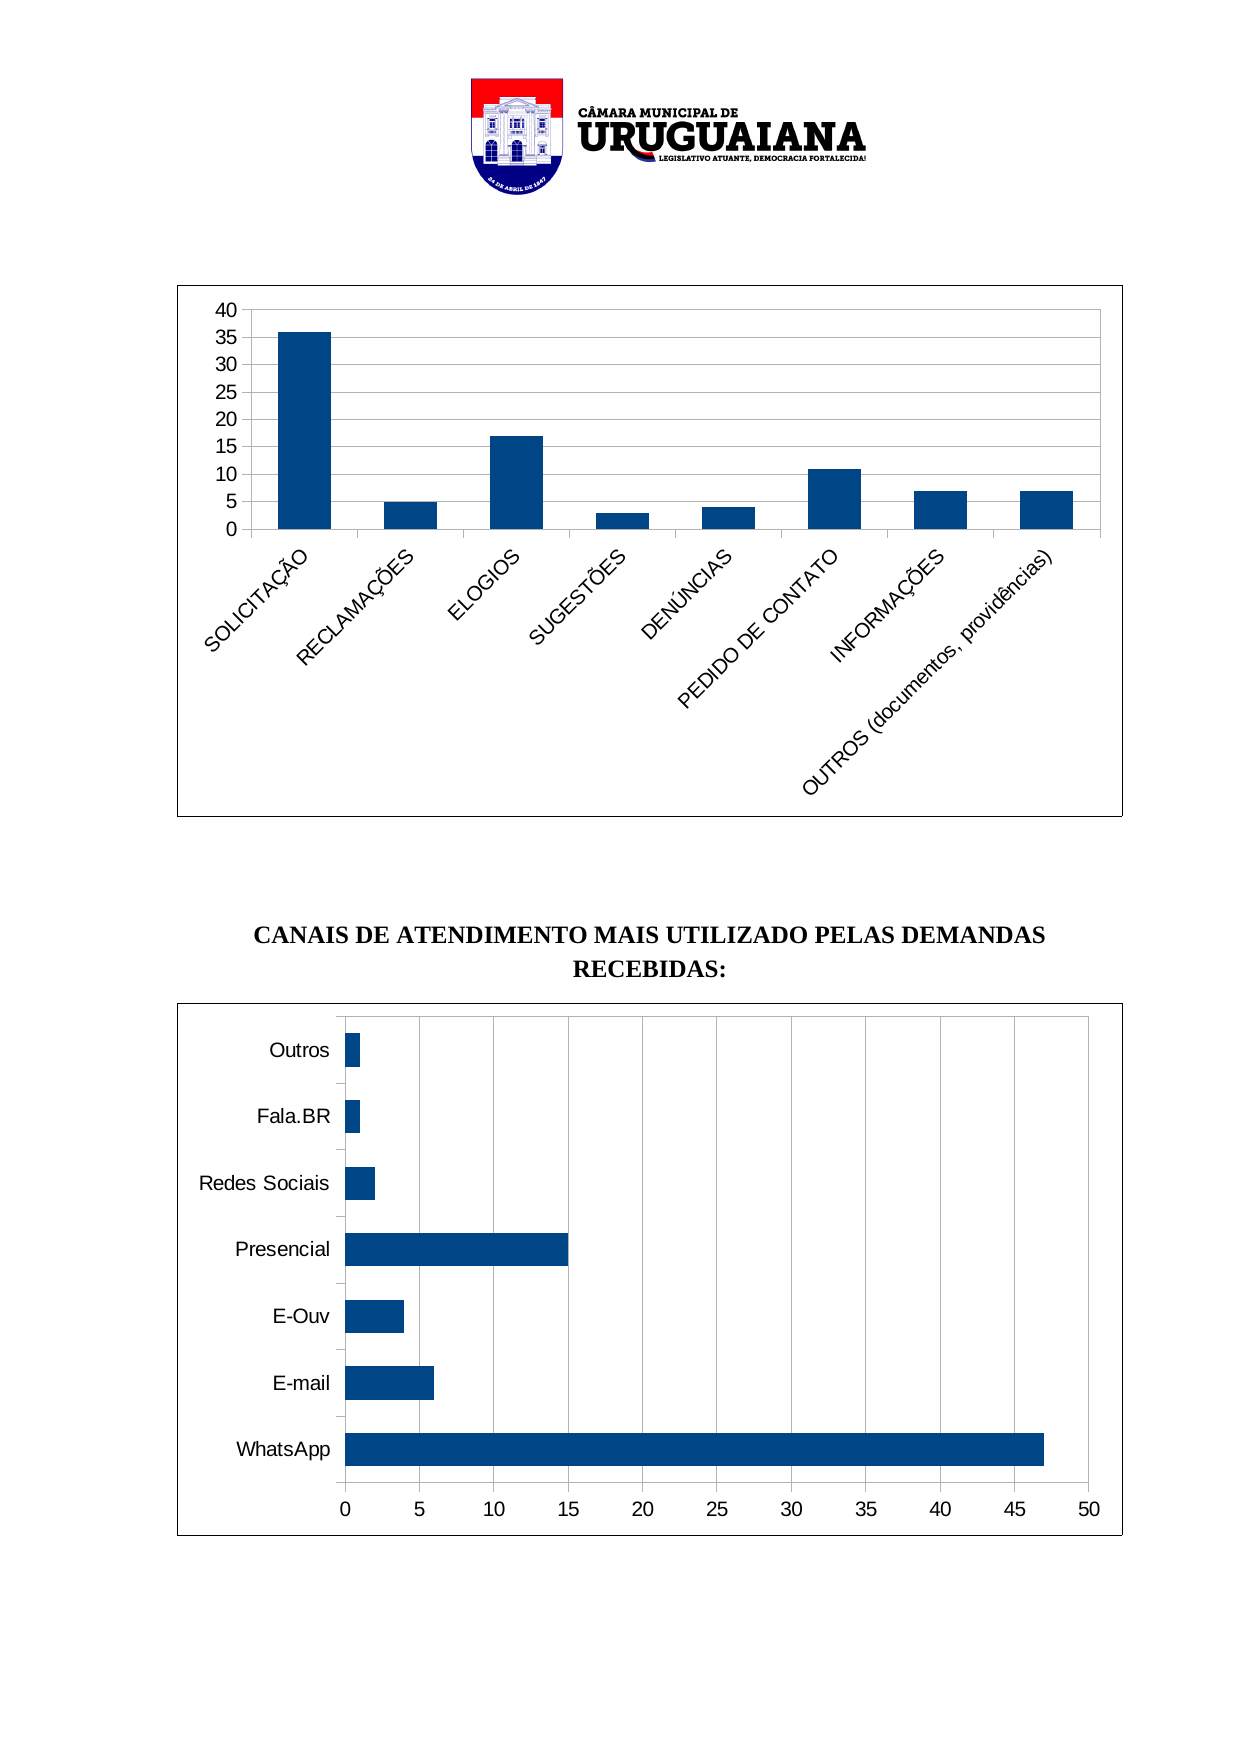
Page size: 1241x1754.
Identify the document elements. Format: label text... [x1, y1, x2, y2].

text CANAIS DE ATENDIMENTO MAIS UTILIZADO PELAS DEMANDAS RECEBIDAS: [177, 920, 1122, 983]
picture [442, 58, 893, 206]
